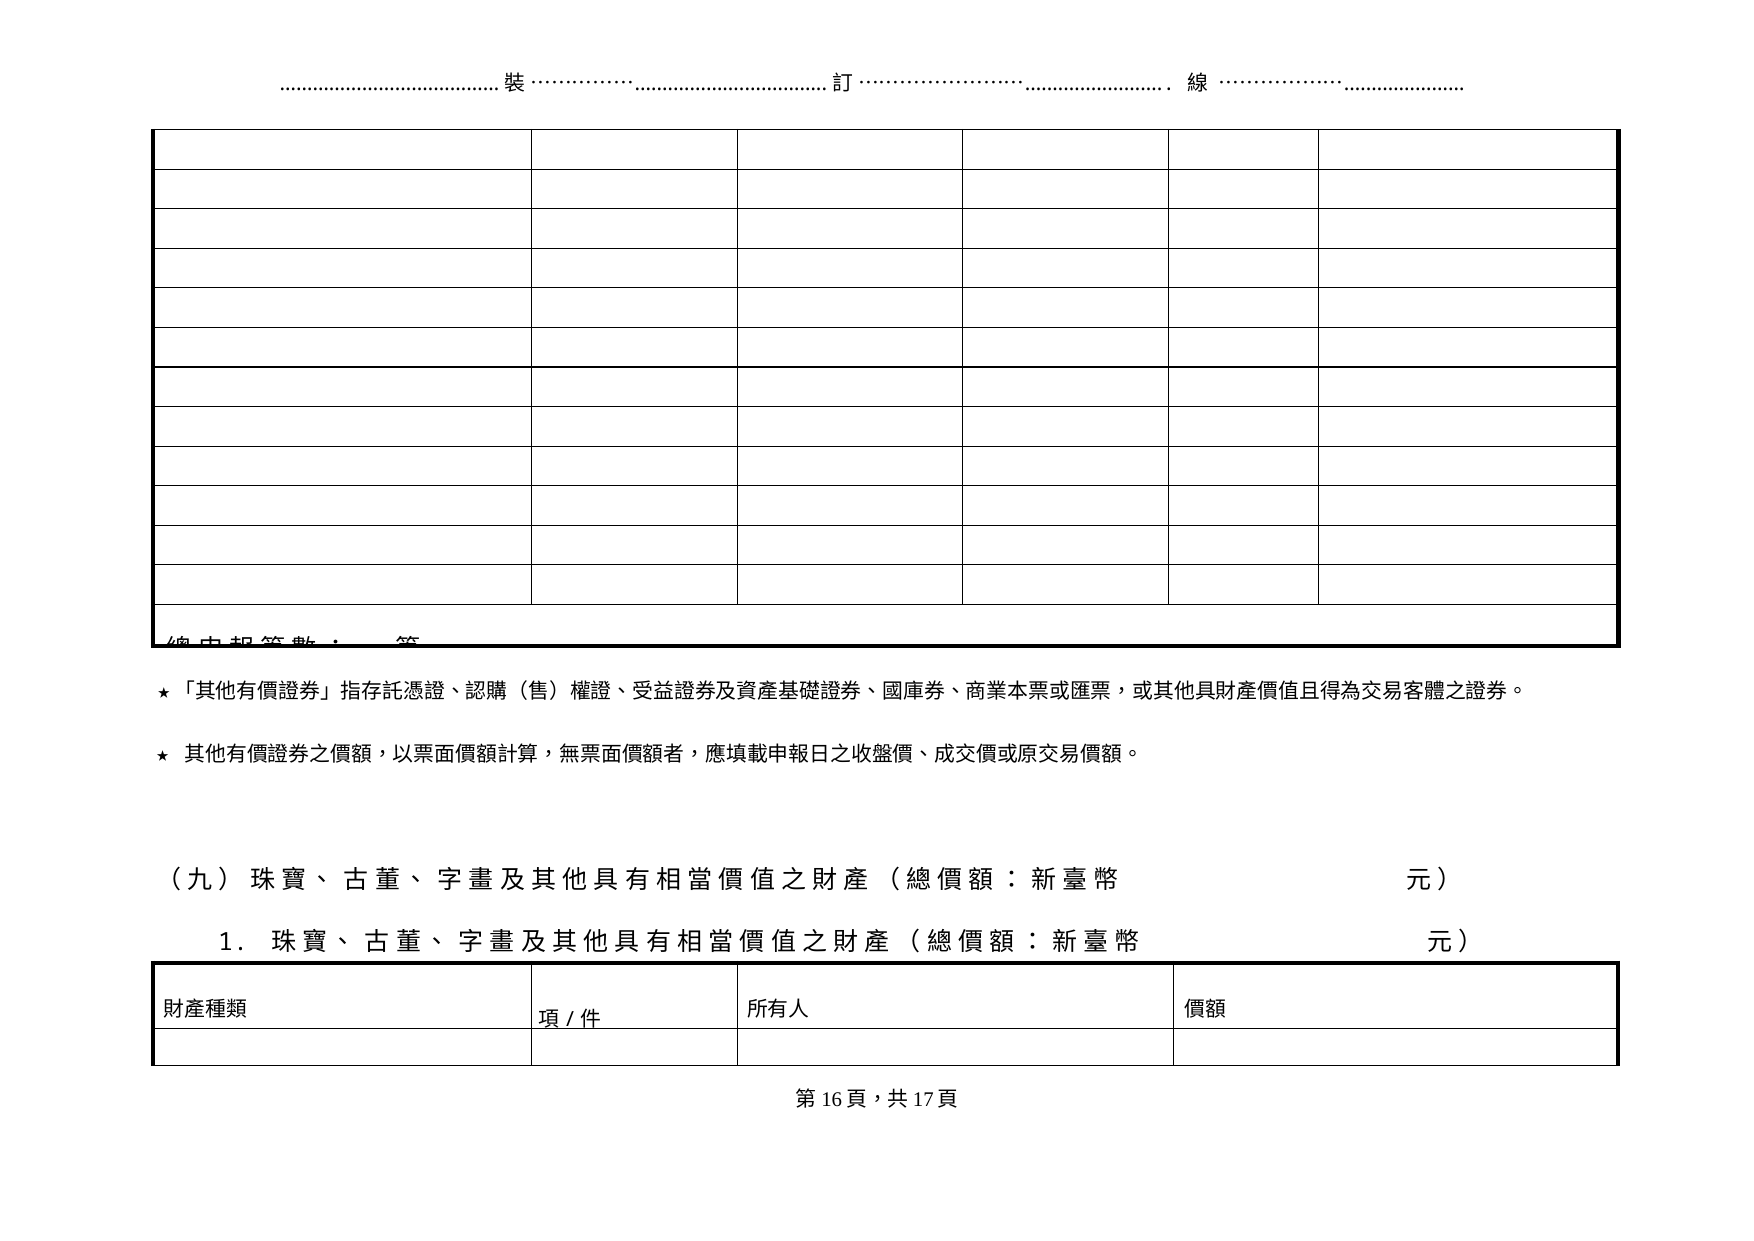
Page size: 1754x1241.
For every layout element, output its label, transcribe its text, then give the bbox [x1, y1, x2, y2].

table_cell [532, 486, 737, 525]
table_cell [738, 565, 962, 604]
table_cell [1319, 249, 1616, 287]
table_cell [1169, 328, 1318, 366]
table_cell [1319, 288, 1616, 327]
table_cell [532, 565, 737, 604]
table_cell [532, 1029, 737, 1065]
table_cell [963, 447, 1168, 485]
table_cell [155, 486, 531, 525]
table_cell [155, 526, 531, 564]
table_cell [963, 368, 1168, 406]
table_cell [1319, 526, 1616, 564]
table_cell [532, 368, 737, 406]
table_cell [1169, 565, 1318, 604]
table_cell [963, 288, 1168, 327]
table_cell [155, 288, 531, 327]
table_cell [155, 249, 531, 287]
table_cell [1169, 447, 1318, 485]
table_header 項/件 [532, 965, 737, 1028]
table_cell [1319, 209, 1616, 248]
table_cell [155, 1029, 531, 1065]
table_cell [1169, 368, 1318, 406]
table_cell [1169, 486, 1318, 525]
table_cell 總申報筆數： 筆 [155, 605, 1616, 643]
table_header 所有人 [738, 965, 1173, 1028]
table_cell [532, 209, 737, 248]
table_cell [738, 288, 962, 327]
table_cell [963, 407, 1168, 446]
table_cell [532, 288, 737, 327]
table_cell [155, 565, 531, 604]
table_cell [1169, 170, 1318, 208]
table_cell [1319, 368, 1616, 406]
table_cell [155, 130, 531, 168]
table_cell [963, 486, 1168, 525]
text ★「其他有價證券」指存託憑證、認購（售）權證、受益證券及資產基礎證券、國庫券、商業本票或匯票，或其他具財產價值且得為交易客體之證券。 [150, 648, 1601, 711]
table_cell [1319, 486, 1616, 525]
table_cell [1319, 170, 1616, 208]
table_cell [1174, 1029, 1616, 1065]
table_cell [963, 328, 1168, 366]
table_cell [1319, 565, 1616, 604]
table_header 財產種類 [155, 965, 531, 1028]
table_cell [155, 447, 531, 485]
table_cell [1169, 526, 1318, 564]
table_cell [532, 526, 737, 564]
table_cell [738, 486, 962, 525]
table_cell [1169, 407, 1318, 446]
table_cell [963, 170, 1168, 208]
table_cell [1169, 130, 1318, 168]
table_cell [1319, 130, 1616, 168]
table_header 價額 [1174, 965, 1616, 1028]
table_cell [963, 565, 1168, 604]
table_cell [738, 130, 962, 168]
table_cell [963, 130, 1168, 168]
text 1. 珠寶、古董、字畫及其他具有相當價值之財產（總價額：新臺幣 元） [153, 898, 1601, 961]
table_cell [532, 170, 737, 208]
table_cell [1319, 447, 1616, 485]
table_cell [155, 209, 531, 248]
table_cell [532, 447, 737, 485]
table_cell [738, 249, 962, 287]
table_cell [963, 526, 1168, 564]
table_cell [963, 249, 1168, 287]
table_cell [738, 526, 962, 564]
table_cell [738, 368, 962, 406]
table_cell [1319, 328, 1616, 366]
table_cell [532, 328, 737, 366]
table_cell [532, 249, 737, 287]
table_cell [1319, 407, 1616, 446]
table_cell [738, 328, 962, 366]
table_cell [738, 447, 962, 485]
table_cell [155, 407, 531, 446]
text ★ 其他有價證券之價額，以票面價額計算，無票面價額者，應填載申報日之收盤價、成交價或原交易價額。 [150, 711, 1601, 773]
table_cell [1169, 209, 1318, 248]
table_cell [963, 209, 1168, 248]
table_cell [532, 407, 737, 446]
table_cell [532, 130, 737, 168]
table_cell [738, 170, 962, 208]
table_cell [738, 209, 962, 248]
table_cell [155, 328, 531, 366]
table_cell [738, 1029, 1173, 1065]
table_cell [738, 407, 962, 446]
text （九）珠寶、古董、字畫及其他具有相當價值之財產（總價額：新臺幣 元） [153, 836, 1601, 898]
table_cell [1169, 249, 1318, 287]
table_cell [155, 170, 531, 208]
table_cell [155, 368, 531, 406]
table_cell [1169, 288, 1318, 327]
